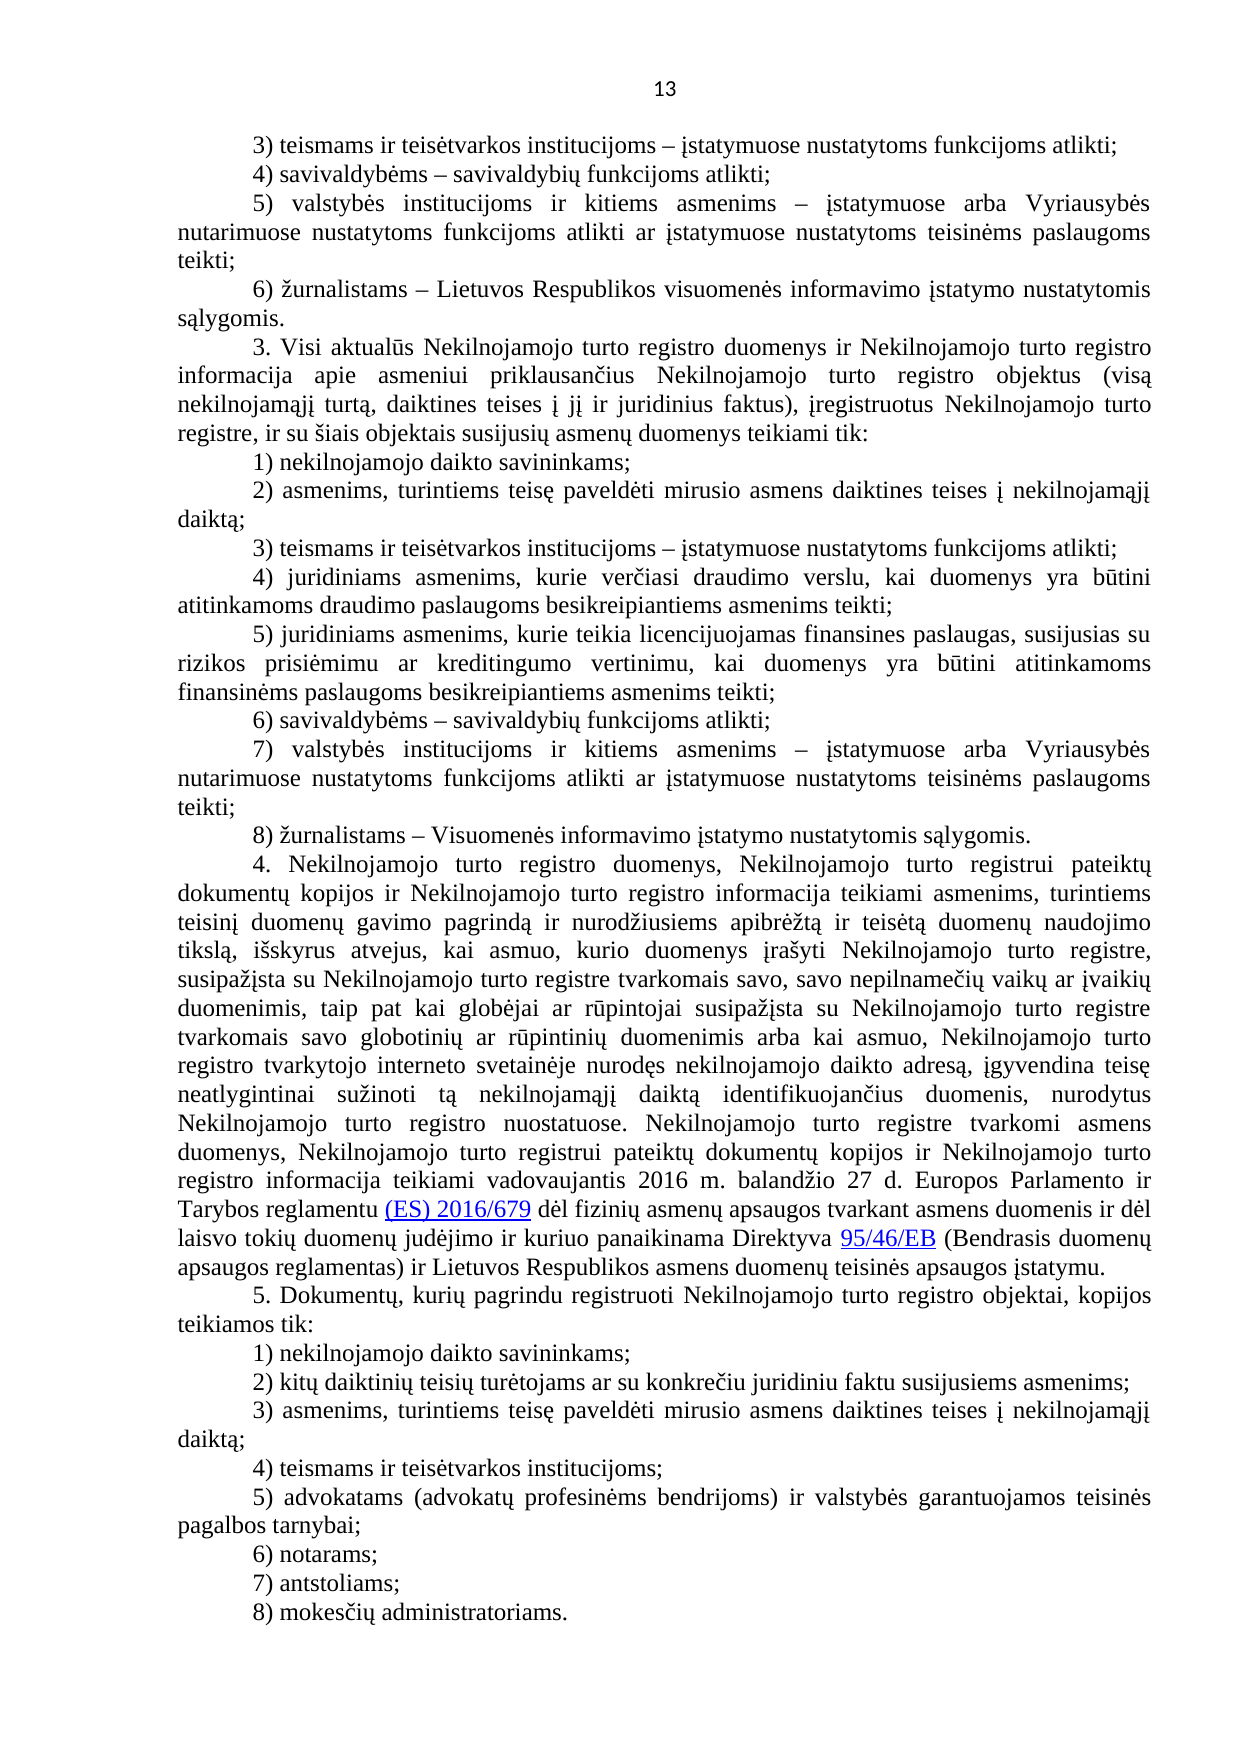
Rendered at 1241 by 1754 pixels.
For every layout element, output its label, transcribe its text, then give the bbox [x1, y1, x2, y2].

text 6) savivaldybėms – savivaldybių funkcijoms atlikti; [177, 706, 1152, 734]
text 1) nekilnojamojo daikto savininkams; [177, 1338, 1152, 1367]
text 5) advokatams (advokatų profesinėms bendrijoms) ir valstybės garantuojamos teisinės pagalbos tarnybai; [177, 1482, 1152, 1539]
text 2) kitų daiktinių teisių turėtojams ar su konkrečiu juridiniu faktu susijusiems asmenims; [177, 1367, 1152, 1396]
text 4) savivaldybėms – savivaldybių funkcijoms atlikti; [177, 159, 1152, 188]
text 5) juridiniams asmenims, kurie teikia licencijuojamas finansines paslaugas, susijusias su rizikos prisiėmimu ar kreditingumo vertinimu, kai duomenys yra būtini atitinkamoms finansinėms paslaugoms besikreipiantiems asmenims teikti; [177, 619, 1152, 706]
text 3) asmenims, turintiems teisę paveldėti mirusio asmens daiktines teises į nekilnojamąjį daiktą; [177, 1396, 1152, 1453]
text 2) asmenims, turintiems teisę paveldėti mirusio asmens daiktines teises į nekilnojamąjį daiktą; [177, 476, 1152, 533]
text 6) žurnalistams – Lietuvos Respublikos visuomenės informavimo įstatymo nustatytomis sąlygomis. [177, 274, 1152, 332]
text 7) valstybės institucijoms ir kitiems asmenims – įstatymuose arba Vyriausybės nutarimuose nustatytoms funkcijoms atlikti ar įstatymuose nustatytoms teisinėms paslaugoms teikti; [177, 734, 1152, 821]
text 8) mokesčių administratoriams. [177, 1597, 1152, 1626]
text 8) žurnalistams – Visuomenės informavimo įstatymo nustatytomis sąlygomis. [177, 821, 1152, 849]
text 3) teismams ir teisėtvarkos institucijoms – įstatymuose nustatytoms funkcijoms atlikti; [177, 131, 1152, 159]
text 5) valstybės institucijoms ir kitiems asmenims – įstatymuose arba Vyriausybės nutarimuose nustatytoms funkcijoms atlikti ar įstatymuose nustatytoms teisinėms paslaugoms teikti; [177, 188, 1152, 274]
text 7) antstoliams; [177, 1568, 1152, 1597]
text 3. Visi aktualūs Nekilnojamojo turto registro duomenys ir Nekilnojamojo turto registro informacija apie asmeniui priklausančius Nekilnojamojo turto registro objektus (visą nekilnojamąjį turtą, daiktines teises į jį ir juridinius faktus), įregistruotus Nekilnojamojo turto registre, ir su šiais objektais susijusių asmenų duomenys teikiami tik: [177, 332, 1152, 447]
text 4. Nekilnojamojo turto registro duomenys, Nekilnojamojo turto registrui pateiktų dokumentų kopijos ir Nekilnojamojo turto registro informacija teikiami asmenims, turintiems teisinį duomenų gavimo pagrindą ir nurodžiusiems apibrėžtą ir teisėtą duomenų naudojimo tikslą, išskyrus atvejus, kai asmuo, kurio duomenys įrašyti Nekilnojamojo turto registre, susipažįsta su Nekilnojamojo turto registre tvarkomais savo, savo nepilnamečių vaikų ar įvaikių duomenimis, taip pat kai globėjai ar rūpintojai susipažįsta su Nekilnojamojo turto registre tvarkomais savo globotinių ar rūpintinių duomenimis arba kai asmuo, Nekilnojamojo turto registro tvarkytojo interneto svetainėje nurodęs nekilnojamojo daikto adresą, įgyvendina teisę neatlygintinai sužinoti tą nekilnojamąjį daiktą identifikuojančius duomenis, nurodytus Nekilnojamojo turto registro nuostatuose. Nekilnojamojo turto registre tvarkomi asmens duomenys, Nekilnojamojo turto registrui pateiktų dokumentų kopijos ir Nekilnojamojo turto registro informacija teikiami vadovaujantis 2016 m. balandžio 27 d. Europos Parlamento ir Tarybos reglamentu (ES) 2016/679 dėl fizinių asmenų apsaugos tvarkant asmens duomenis ir dėl laisvo tokių duomenų judėjimo ir kuriuo panaikinama Direktyva 95/46/EB (Bendrasis duomenų apsaugos reglamentas) ir Lietuvos Respublikos asmens duomenų teisinės apsaugos įstatymu. [177, 849, 1152, 1281]
text 4) teismams ir teisėtvarkos institucijoms; [177, 1453, 1152, 1482]
text 1) nekilnojamojo daikto savininkams; [177, 447, 1152, 476]
text 5. Dokumentų, kurių pagrindu registruoti Nekilnojamojo turto registro objektai, kopijos teikiamos tik: [177, 1281, 1152, 1338]
text 4) juridiniams asmenims, kurie verčiasi draudimo verslu, kai duomenys yra būtini atitinkamoms draudimo paslaugoms besikreipiantiems asmenims teikti; [177, 562, 1152, 619]
text 6) notarams; [177, 1539, 1152, 1568]
text 3) teismams ir teisėtvarkos institucijoms – įstatymuose nustatytoms funkcijoms atlikti; [177, 533, 1152, 562]
